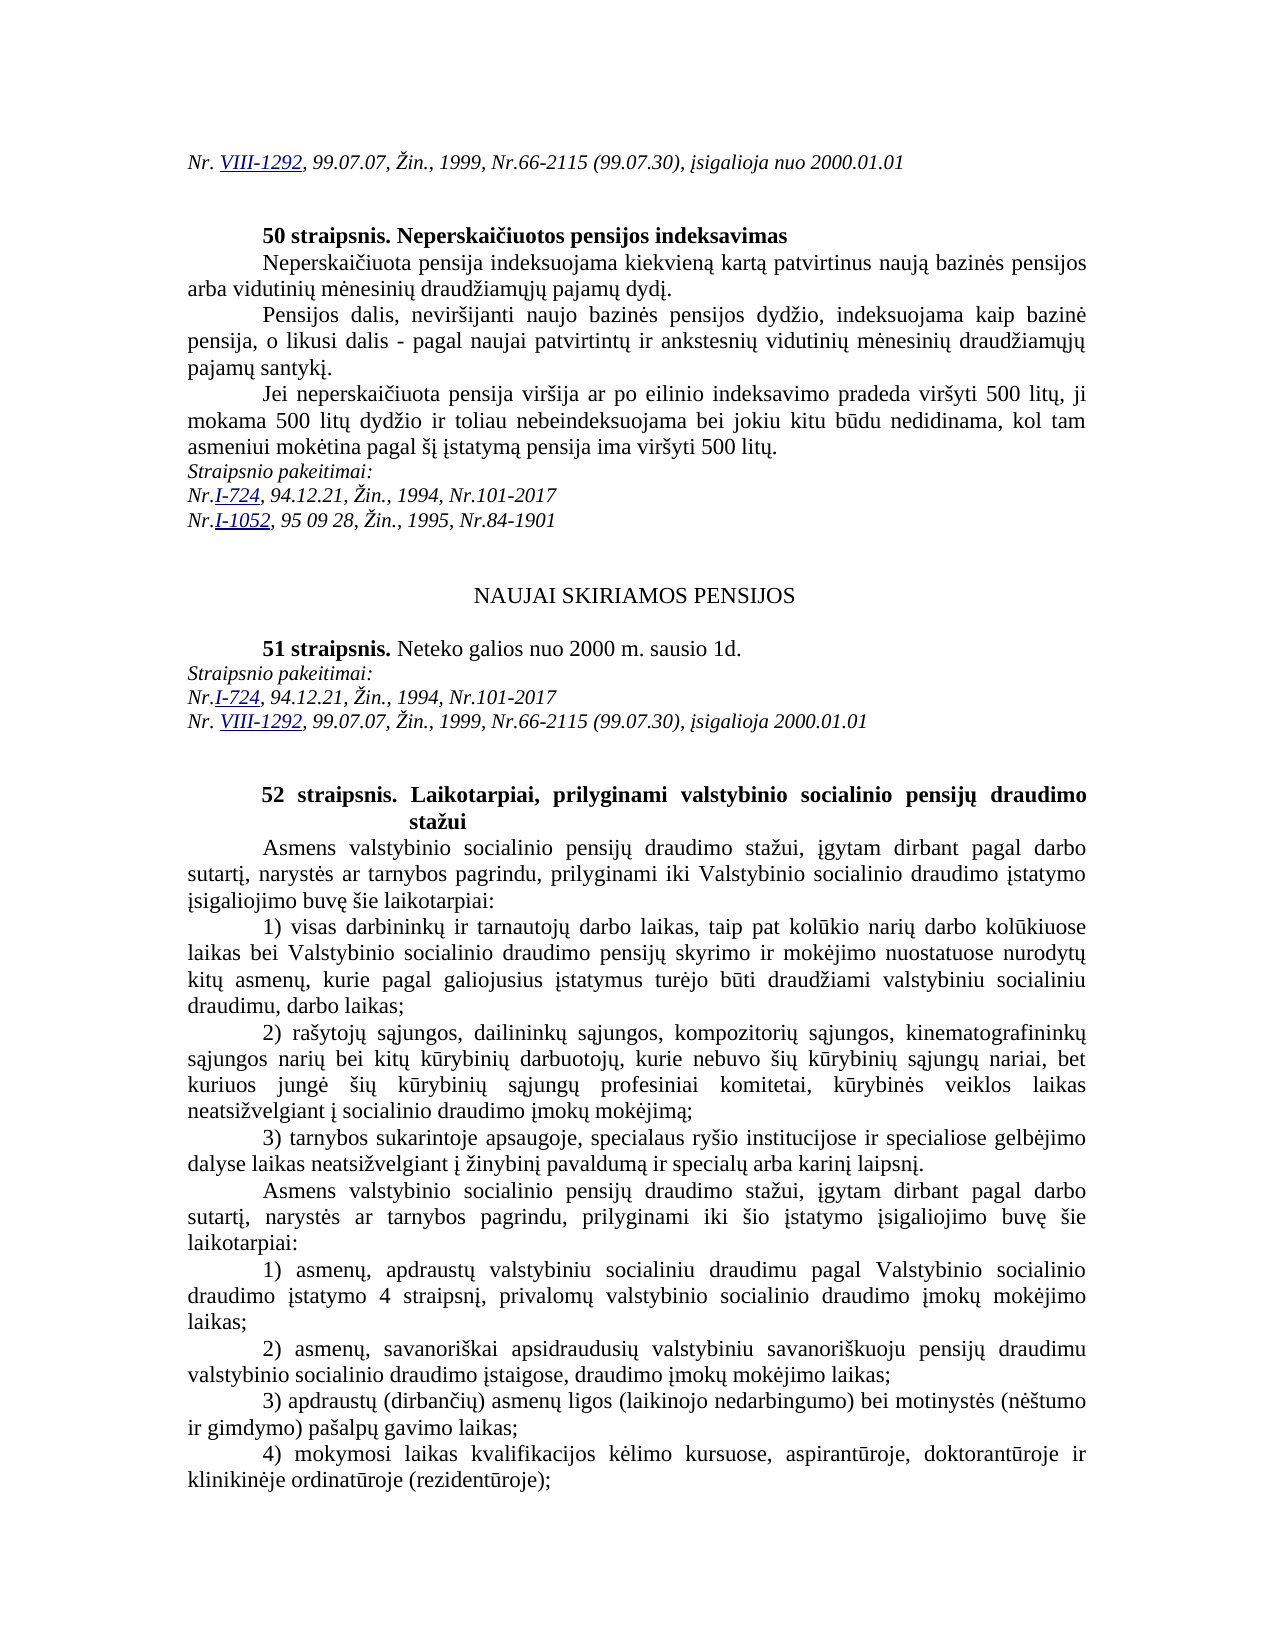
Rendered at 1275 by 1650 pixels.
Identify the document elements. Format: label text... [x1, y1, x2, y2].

text Nr.I-1052, 95 09 28, Žin., 1995, Nr.84-1901 [187, 507, 1087, 532]
text Nr. VIII-1292, 99.07.07, Žin., 1999, Nr.66-2115 (99.07.30), įsigalioja 2000.01.01 [187, 709, 1087, 733]
text 51 straipsnis. Neteko galios nuo 2000 m. sausio 1d. [187, 635, 1087, 661]
text 1) visas darbininkų ir tarnautojų darbo laikas, taip pat kolūkio narių darbo kolūkiuose laikas bei Valstybinio socialinio draudimo pensijų skyrimo ir mokėjimo nuostatuose nurodytų kitų asmenų, kurie pagal galiojusius įstatymus turėjo būti draudžiami valstybiniu socialiniu draudimu, darbo laikas; [187, 913, 1087, 1018]
text NAUJAI SKIRIAMOS PENSIJOS [187, 582, 1087, 608]
text Pensijos dalis, neviršijanti naujo bazinės pensijos dydžio, indeksuojama kaip bazinė pensija, o likusi dalis - pagal naujai patvirtintų ir ankstesnių vidutinių mėnesinių draudžiamųjų pajamų santykį. [187, 301, 1087, 380]
text 3) apdraustų (dirbančių) asmenų ligos (laikinojo nedarbingumo) bei motinystės (nėštumo ir gimdymo) pašalpų gavimo laikas; [187, 1387, 1087, 1440]
text Neperskaičiuota pensija indeksuojama kiekvieną kartą patvirtinus naują bazinės pensijos arba vidutinių mėnesinių draudžiamųjų pajamų dydį. [187, 248, 1087, 301]
text 3) tarnybos sukarintoje apsaugoje, specialaus ryšio institucijose ir specialiose gelbėjimo dalyse laikas neatsižvelgiant į žinybinį pavaldumą ir specialų arba karinį laipsnį. [187, 1124, 1087, 1177]
text Nr.I-724, 94.12.21, Žin., 1994, Nr.101-2017 [187, 685, 1087, 709]
text Straipsnio pakeitimai: [187, 459, 1087, 483]
text 1) asmenų, apdraustų valstybiniu socialiniu draudimu pagal Valstybinio socialinio draudimo įstatymo 4 straipsnį, privalomų valstybinio socialinio draudimo įmokų mokėjimo laikas; [187, 1256, 1087, 1335]
text Asmens valstybinio socialinio pensijų draudimo stažui, įgytam dirbant pagal darbo sutartį, narystės ar tarnybos pagrindu, prilyginami iki Valstybinio socialinio draudimo įstatymo įsigaliojimo buvę šie laikotarpiai: [187, 834, 1087, 913]
text 52 straipsnis. Laikotarpiai, prilyginami valstybinio socialinio pensijų draudimo stažui [261, 781, 1087, 834]
text Nr. VIII-1292, 99.07.07, Žin., 1999, Nr.66-2115 (99.07.30), įsigalioja nuo 2000.01.01 [187, 150, 1087, 174]
text 4) mokymosi laikas kvalifikacijos kėlimo kursuose, aspirantūroje, doktorantūroje ir klinikinėje ordinatūroje (rezidentūroje); [187, 1440, 1087, 1493]
text 2) asmenų, savanoriškai apsidraudusių valstybiniu savanoriškuoju pensijų draudimu valstybinio socialinio draudimo įstaigose, draudimo įmokų mokėjimo laikas; [187, 1335, 1087, 1387]
text Jei neperskaičiuota pensija viršija ar po eilinio indeksavimo pradeda viršyti 500 litų, ji mokama 500 litų dydžio ir toliau nebeindeksuojama bei jokiu kitu būdu nedidinama, kol tam asmeniui mokėtina pagal šį įstatymą pensija ima viršyti 500 litų. [187, 380, 1087, 459]
text Nr.I-724, 94.12.21, Žin., 1994, Nr.101-2017 [187, 483, 1087, 507]
text 2) rašytojų sąjungos, dailininkų sąjungos, kompozitorių sąjungos, kinematografininkų sąjungos narių bei kitų kūrybinių darbuotojų, kurie nebuvo šių kūrybinių sąjungų nariai, bet kuriuos jungė šių kūrybinių sąjungų profesiniai komitetai, kūrybinės veiklos laikas neatsižvelgiant į socialinio draudimo įmokų mokėjimą; [187, 1018, 1087, 1124]
text Asmens valstybinio socialinio pensijų draudimo stažui, įgytam dirbant pagal darbo sutartį, narystės ar tarnybos pagrindu, prilyginami iki šio įstatymo įsigaliojimo buvę šie laikotarpiai: [187, 1177, 1087, 1256]
text 50 straipsnis. Neperskaičiuotos pensijos indeksavimas [187, 222, 1087, 248]
text Straipsnio pakeitimai: [187, 661, 1087, 685]
